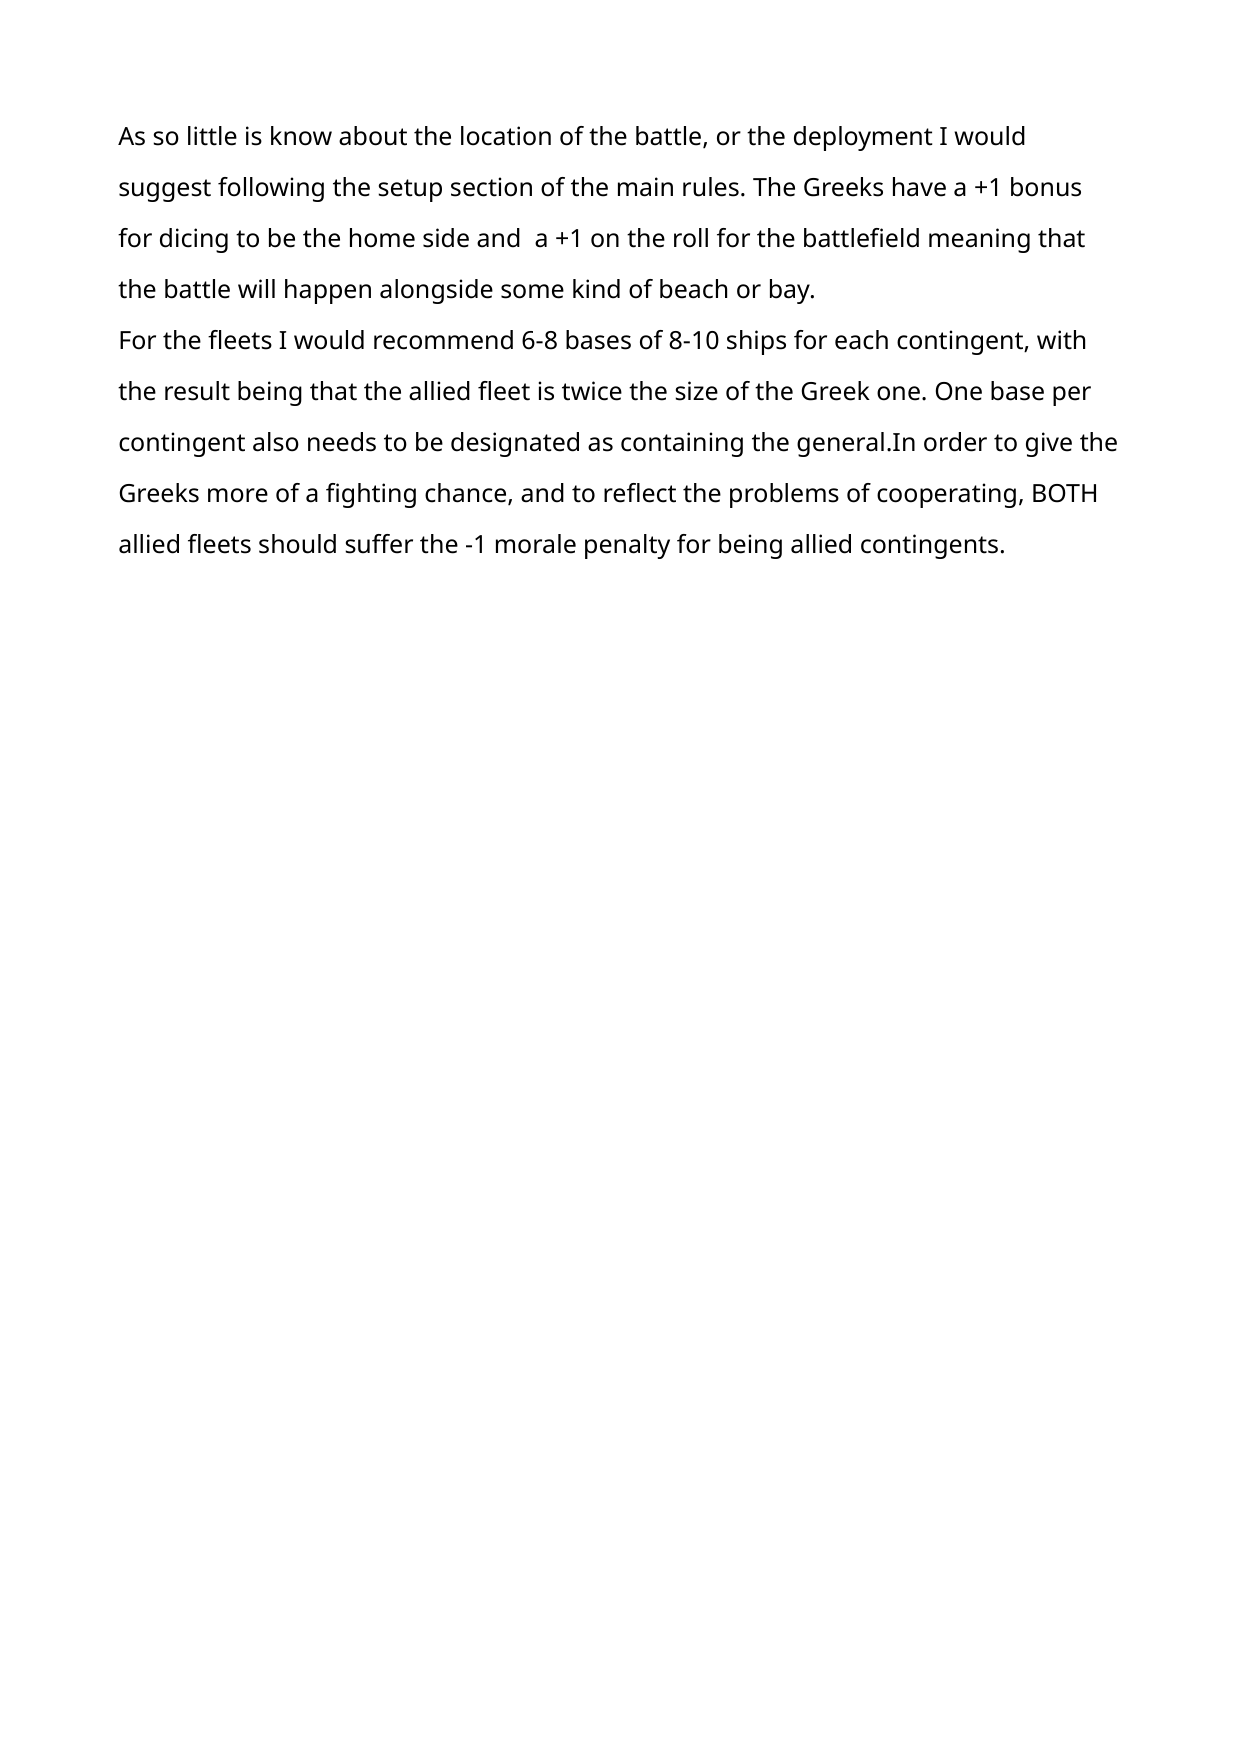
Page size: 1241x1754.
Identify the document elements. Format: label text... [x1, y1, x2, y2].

text As so little is know about the location of the battle, or the deployment I would suggest following the setup section of the main rules. The Greeks have a +1 bonus for dicing to be the home side and a +1 on the roll for the battlefield meaning that the battle will happen alongside some kind of beach or bay. [118, 118, 1122, 305]
text For the fleets I would recommend 6-8 bases of 8-10 ships for each contingent, with the result being that the allied fleet is twice the size of the Greek one. One base per contingent also needs to be designated as containing the general.In order to give the Greeks more of a fighting chance, and to reflect the problems of cooperating, BOTH allied fleets should suffer the -1 morale penalty for being allied contingents. [118, 322, 1122, 561]
